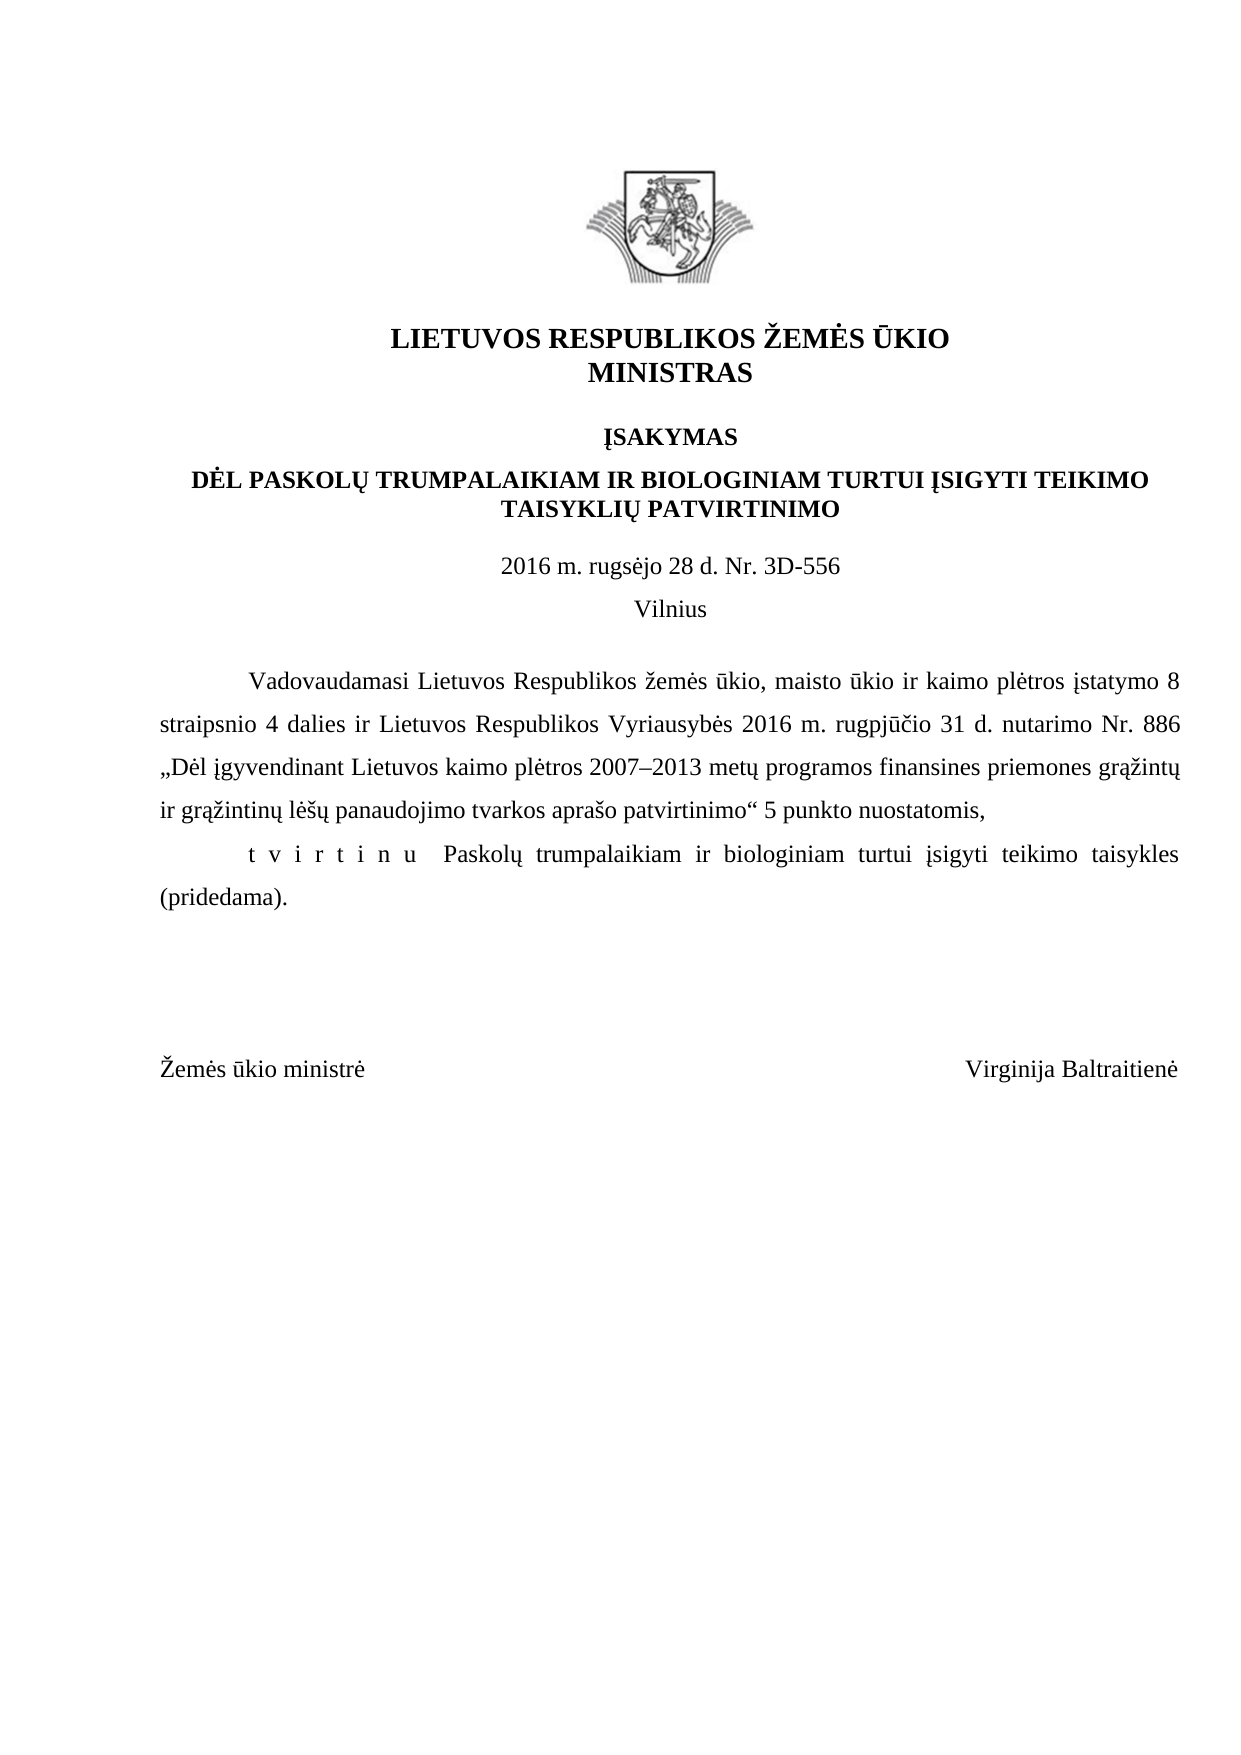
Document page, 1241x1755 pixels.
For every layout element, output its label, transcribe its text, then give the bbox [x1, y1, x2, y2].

text Vilnius [159, 594, 1181, 623]
text LIETUVOS RESPUBLIKOS ŽEMĖS ŪKIO [159, 321, 1181, 355]
text DĖL Paskolų trumpalaikiam IR biologiniam turtui įsigyti teikimo taisyklių PATVIRTINIMO [159, 465, 1181, 522]
text 2016 m. rugsėjo 28 d. Nr. 3D-556 [159, 551, 1181, 580]
text MINISTRAS [159, 355, 1181, 388]
text Žemės ūkio ministrė Virginija Baltraitienė [159, 1054, 1181, 1083]
text t v i r t i n u Paskolų trumpalaikiam ir biologiniam turtui įsigyti teikimo taisykles (pridedama). [159, 839, 1181, 911]
text Vadovaudamasi Lietuvos Respublikos žemės ūkio, maisto ūkio ir kaimo plėtros įstatymo 8 straipsnio 4 dalies ir Lietuvos Respublikos Vyriausybės 2016 m. rugpjūčio 31 d. nutarimo Nr. 886 „Dėl įgyvendinant Lietuvos kaimo plėtros 2007–2013 metų programos finansines priemones grąžintų ir grąžintinų lėšų panaudojimo tvarkos aprašo patvirtinimo“ 5 punkto nuostatomis, [159, 666, 1181, 824]
text ĮSAKYMAS [159, 422, 1181, 451]
